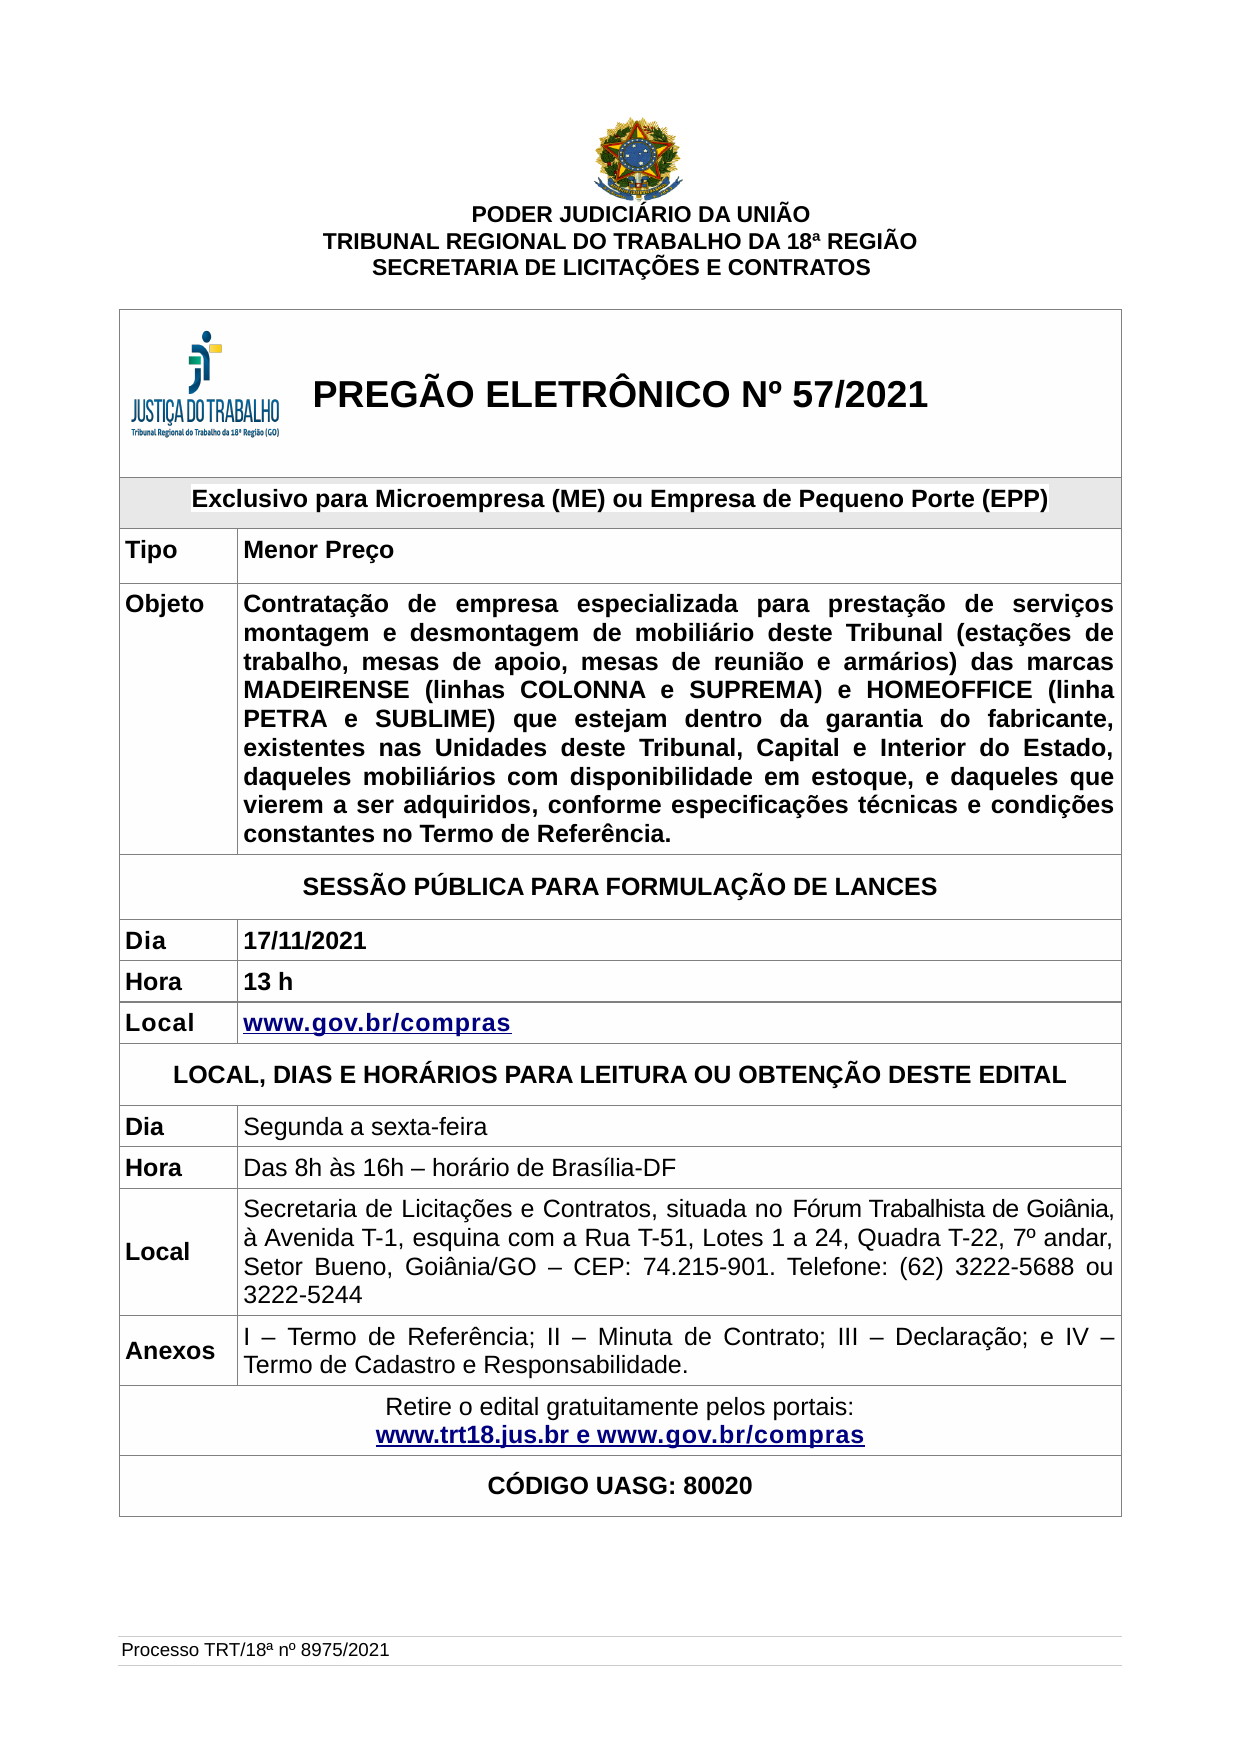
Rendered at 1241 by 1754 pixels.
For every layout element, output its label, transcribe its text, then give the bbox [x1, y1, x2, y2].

table_cell Local [120, 1189, 237, 1315]
table_cell 13 h [238, 961, 1121, 1001]
table_cell Das 8h às 16h – horário de Brasília-DF [238, 1147, 1121, 1187]
table_cell SESSÃO PÚBLICA PARA FORMULAÇÃO DE LANCES [120, 855, 1121, 919]
table_cell Hora [120, 1147, 237, 1187]
table_cell Anexos [120, 1316, 237, 1385]
table_cell Dia [120, 920, 237, 960]
table_cell www.gov.br/compras [238, 1003, 1121, 1043]
table_cell Exclusivo para Microempresa (ME) ou Empresa de Pequeno Porte (EPP) [120, 478, 1121, 528]
table_cell CÓDIGO UASG: 80020 [120, 1456, 1121, 1516]
table_cell 17/11/2021 [238, 920, 1121, 960]
table_cell Dia [120, 1106, 237, 1146]
table_cell Secretaria de Licitações e Contratos, situada no Fórum Trabalhista de Goiânia, à Avenida T-1, esquina com a Rua T-51, Lotes 1 a 24, Quadra T-22, 7º andar, Setor Bueno, Goiânia/GO – CEP: 74.215-901. Telefone: (62) 3222-5688 ou 3222-5244 [238, 1189, 1121, 1315]
table_cell Objeto [120, 584, 237, 854]
table_cell Local [120, 1003, 237, 1043]
table_cell Tipo [120, 529, 237, 582]
table_cell Menor Preço [238, 529, 1121, 582]
table_header PREGÃO ELETRÔNICO Nº 57/2021 [120, 310, 1121, 477]
table_cell Hora [120, 961, 237, 1001]
table_cell Segunda a sexta-feira [238, 1106, 1121, 1146]
text SECRETARIA DE LICITAÇÕES E CONTRATOS [118, 254, 1124, 281]
table_cell LOCAL, DIAS E HORÁRIOS PARA LEITURA OU OBTENÇÃO DESTE EDITAL [120, 1044, 1121, 1105]
table_cell Contratação de empresa especializada para prestação de serviços montagem e desmontagem de mobiliário deste Tribunal (estações de trabalho, mesas de apoio, mesas de reunião e armários) das marcas MADEIRENSE (linhas COLONNA e SUPREMA) e HOMEOFFICE (linha PETRA e SUBLIME) que estejam dentro da garantia do fabricante, existentes nas Unidades deste Tribunal, Capital e Interior do Estado, daqueles mobiliários com disponibilidade em estoque, e daqueles que vierem a ser adquiridos, conforme especificações técnicas e condições constantes no Termo de Referência. [238, 584, 1121, 854]
text PODER JUDICIÁRIO DA UNIÃO [160, 201, 1122, 228]
picture [127, 327, 283, 441]
text TRIBUNAL REGIONAL DO TRABALHO DA 18ª REGIÃO [116, 228, 1124, 254]
table_cell I – Termo de Referência; II – Minuta de Contrato; III – Declaração; e IV – Termo de Cadastro e Responsabilidade. [238, 1316, 1121, 1385]
table_cell Retire o edital gratuitamente pelos portais: www.trt18.jus.br e www.gov.br/compras [120, 1386, 1121, 1455]
